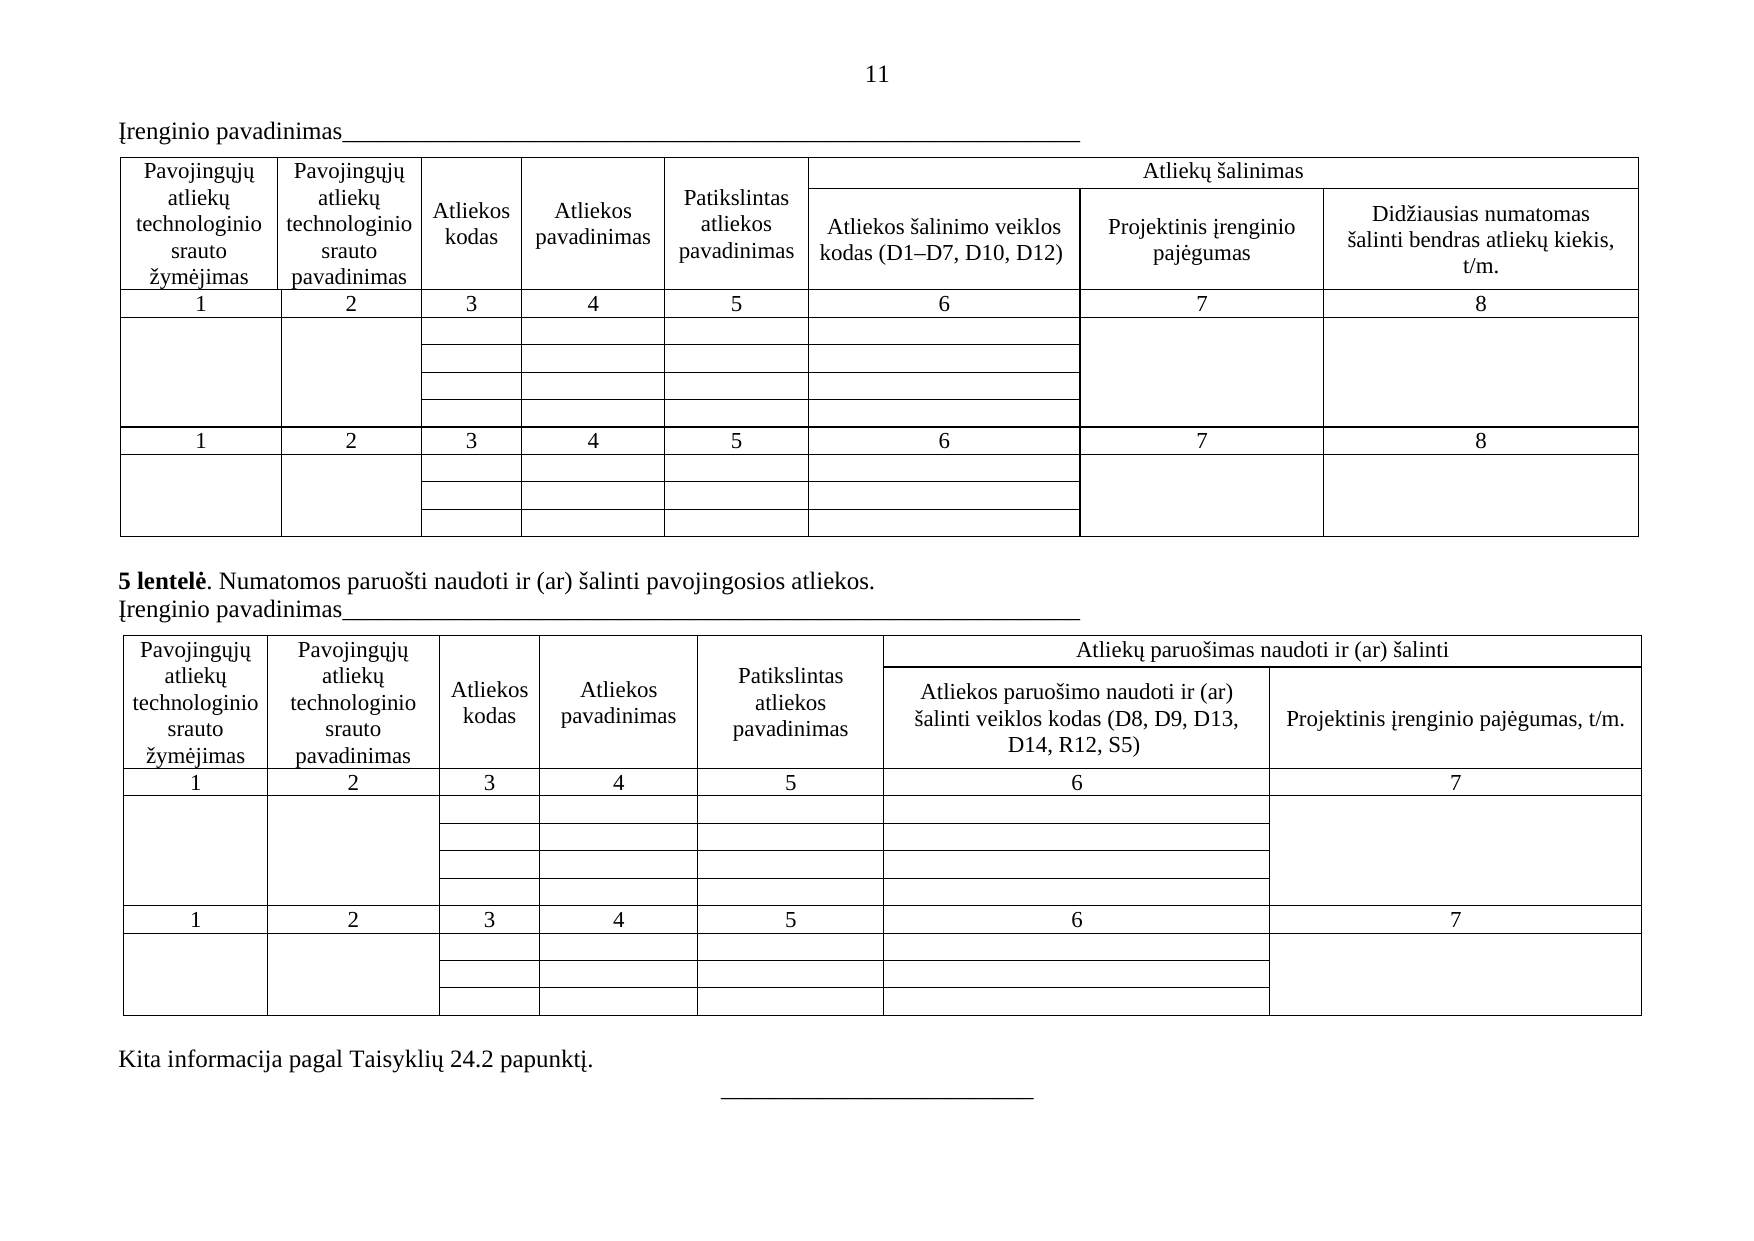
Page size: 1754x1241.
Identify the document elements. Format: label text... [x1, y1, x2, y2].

table_cell [884, 879, 1269, 905]
table_header Pavojingųjų atliekų technologinio srauto žymėjimas [124, 636, 267, 768]
table_cell [1324, 455, 1638, 536]
table_cell 7 [1081, 290, 1323, 317]
table_cell 8 [1324, 290, 1638, 317]
table_cell [440, 796, 539, 823]
table_header Atliekos pavadinimas [540, 636, 697, 768]
table_cell [884, 988, 1269, 1014]
table_cell [522, 400, 664, 426]
table_cell [1081, 318, 1323, 426]
table_cell [440, 824, 539, 850]
table_cell 7 [1081, 428, 1323, 454]
table_cell 1 [121, 428, 281, 454]
table_cell 5 [665, 428, 808, 454]
table_cell 3 [422, 428, 521, 454]
table_cell [540, 961, 697, 987]
table_cell [522, 373, 664, 399]
table_cell Atliekos šalinimo veiklos kodas (D1–D7, D10, D12) [809, 189, 1079, 289]
table_cell [121, 318, 281, 426]
table_header Atliekos pavadinimas [522, 158, 664, 289]
table_cell [884, 824, 1269, 850]
table_cell [540, 851, 697, 878]
table_cell 8 [1324, 428, 1638, 454]
table_cell 2 [282, 290, 421, 317]
table_cell [665, 455, 808, 481]
table_cell 2 [268, 769, 439, 795]
table_cell [440, 934, 539, 960]
table_cell [124, 796, 267, 905]
table_cell Projektinis įrenginio pajėgumas [1081, 189, 1323, 289]
table_cell 2 [268, 906, 439, 932]
table_cell [698, 879, 883, 905]
table_cell [422, 345, 521, 372]
table_cell [665, 482, 808, 508]
table_cell [884, 796, 1269, 823]
table_cell [809, 318, 1079, 344]
table_cell [440, 988, 539, 1014]
table_cell [268, 934, 439, 1014]
table_cell [422, 373, 521, 399]
table_cell [522, 455, 664, 481]
table_cell 5 [698, 906, 883, 932]
table_header Pavojingųjų atliekų technologinio srauto pavadinimas [278, 158, 421, 289]
table_cell [665, 510, 808, 536]
table_header Patikslintas atliekos pavadinimas [665, 158, 808, 289]
text _________________________ [118, 1073, 1636, 1102]
table_cell [665, 318, 808, 344]
table_cell [665, 373, 808, 399]
table_cell [422, 482, 521, 508]
table_cell [809, 482, 1079, 508]
table_cell 1 [121, 290, 281, 317]
table_cell 6 [884, 769, 1269, 795]
table_cell [698, 934, 883, 960]
table_cell [665, 345, 808, 372]
table_cell [522, 318, 664, 344]
table_cell 4 [522, 428, 664, 454]
table_header Patikslintas atliekos pavadinimas [698, 636, 883, 768]
table_cell 5 [698, 769, 883, 795]
table_cell [124, 934, 267, 1014]
table_cell [540, 988, 697, 1014]
table_cell Projektinis įrenginio pajėgumas, t/m. [1270, 668, 1641, 768]
table_cell [1324, 318, 1638, 426]
table_cell 6 [884, 906, 1269, 932]
table_header Atliekos kodas [422, 158, 521, 289]
table_cell [698, 961, 883, 987]
table_cell 4 [540, 906, 697, 932]
table_cell 5 [665, 290, 808, 317]
table_cell 3 [440, 906, 539, 932]
table_cell [698, 796, 883, 823]
table_cell [884, 851, 1269, 878]
table_cell 4 [522, 290, 664, 317]
table_cell [282, 455, 421, 536]
table_cell [522, 510, 664, 536]
table_cell [440, 961, 539, 987]
table_cell [121, 455, 281, 536]
table_cell [884, 934, 1269, 960]
text Įrenginio pavadinimas [118, 594, 1636, 623]
table_cell [1081, 455, 1323, 536]
table_cell [522, 345, 664, 372]
table_cell [698, 851, 883, 878]
table_cell [540, 879, 697, 905]
table_cell [522, 482, 664, 508]
table_cell 3 [422, 290, 521, 317]
table_cell 2 [282, 428, 421, 454]
table_cell Didžiausias numatomas šalinti bendras atliekų kiekis, t/m. [1324, 189, 1638, 289]
table_cell [809, 373, 1079, 399]
table_header Atliekų šalinimas [809, 158, 1638, 188]
table_cell 6 [809, 428, 1079, 454]
table_header Atliekų paruošimas naudoti ir (ar) šalinti [884, 636, 1641, 666]
table_cell 4 [540, 769, 697, 795]
table_cell 1 [124, 906, 267, 932]
table_header Pavojingųjų atliekų technologinio srauto žymėjimas [121, 158, 277, 289]
table_cell 7 [1270, 906, 1641, 932]
table_cell 7 [1270, 769, 1641, 795]
table_cell 1 [124, 769, 267, 795]
table_cell [1270, 934, 1641, 1014]
table_cell [440, 851, 539, 878]
table_cell [422, 510, 521, 536]
text Įrenginio pavadinimas [118, 116, 1636, 144]
table_cell [268, 796, 439, 905]
table_cell [422, 455, 521, 481]
table_header Atliekos kodas [440, 636, 539, 768]
table_cell [540, 796, 697, 823]
text Kita informacija pagal Taisyklių 24.2 papunktį. [118, 1044, 1636, 1073]
table_cell [422, 318, 521, 344]
table_header Pavojingųjų atliekų technologinio srauto pavadinimas [268, 636, 439, 768]
table_cell [809, 510, 1079, 536]
text 5 lentelė. Numatomos paruošti naudoti ir (ar) šalinti pavojingosios atliekos. [118, 566, 1636, 594]
table_cell [809, 455, 1079, 481]
table_cell 6 [809, 290, 1079, 317]
table_cell [665, 400, 808, 426]
table_cell [422, 400, 521, 426]
table_cell [440, 879, 539, 905]
table_cell [282, 318, 421, 426]
table_cell [540, 824, 697, 850]
table_cell [540, 934, 697, 960]
table_cell [1270, 796, 1641, 905]
table_cell [809, 400, 1079, 426]
table_cell 3 [440, 769, 539, 795]
table_cell [884, 961, 1269, 987]
table_cell [698, 824, 883, 850]
table_cell [698, 988, 883, 1014]
table_cell [809, 345, 1079, 372]
table_cell Atliekos paruošimo naudoti ir (ar) šalinti veiklos kodas (D8, D9, D13, D14, R12, S5) [884, 668, 1269, 768]
